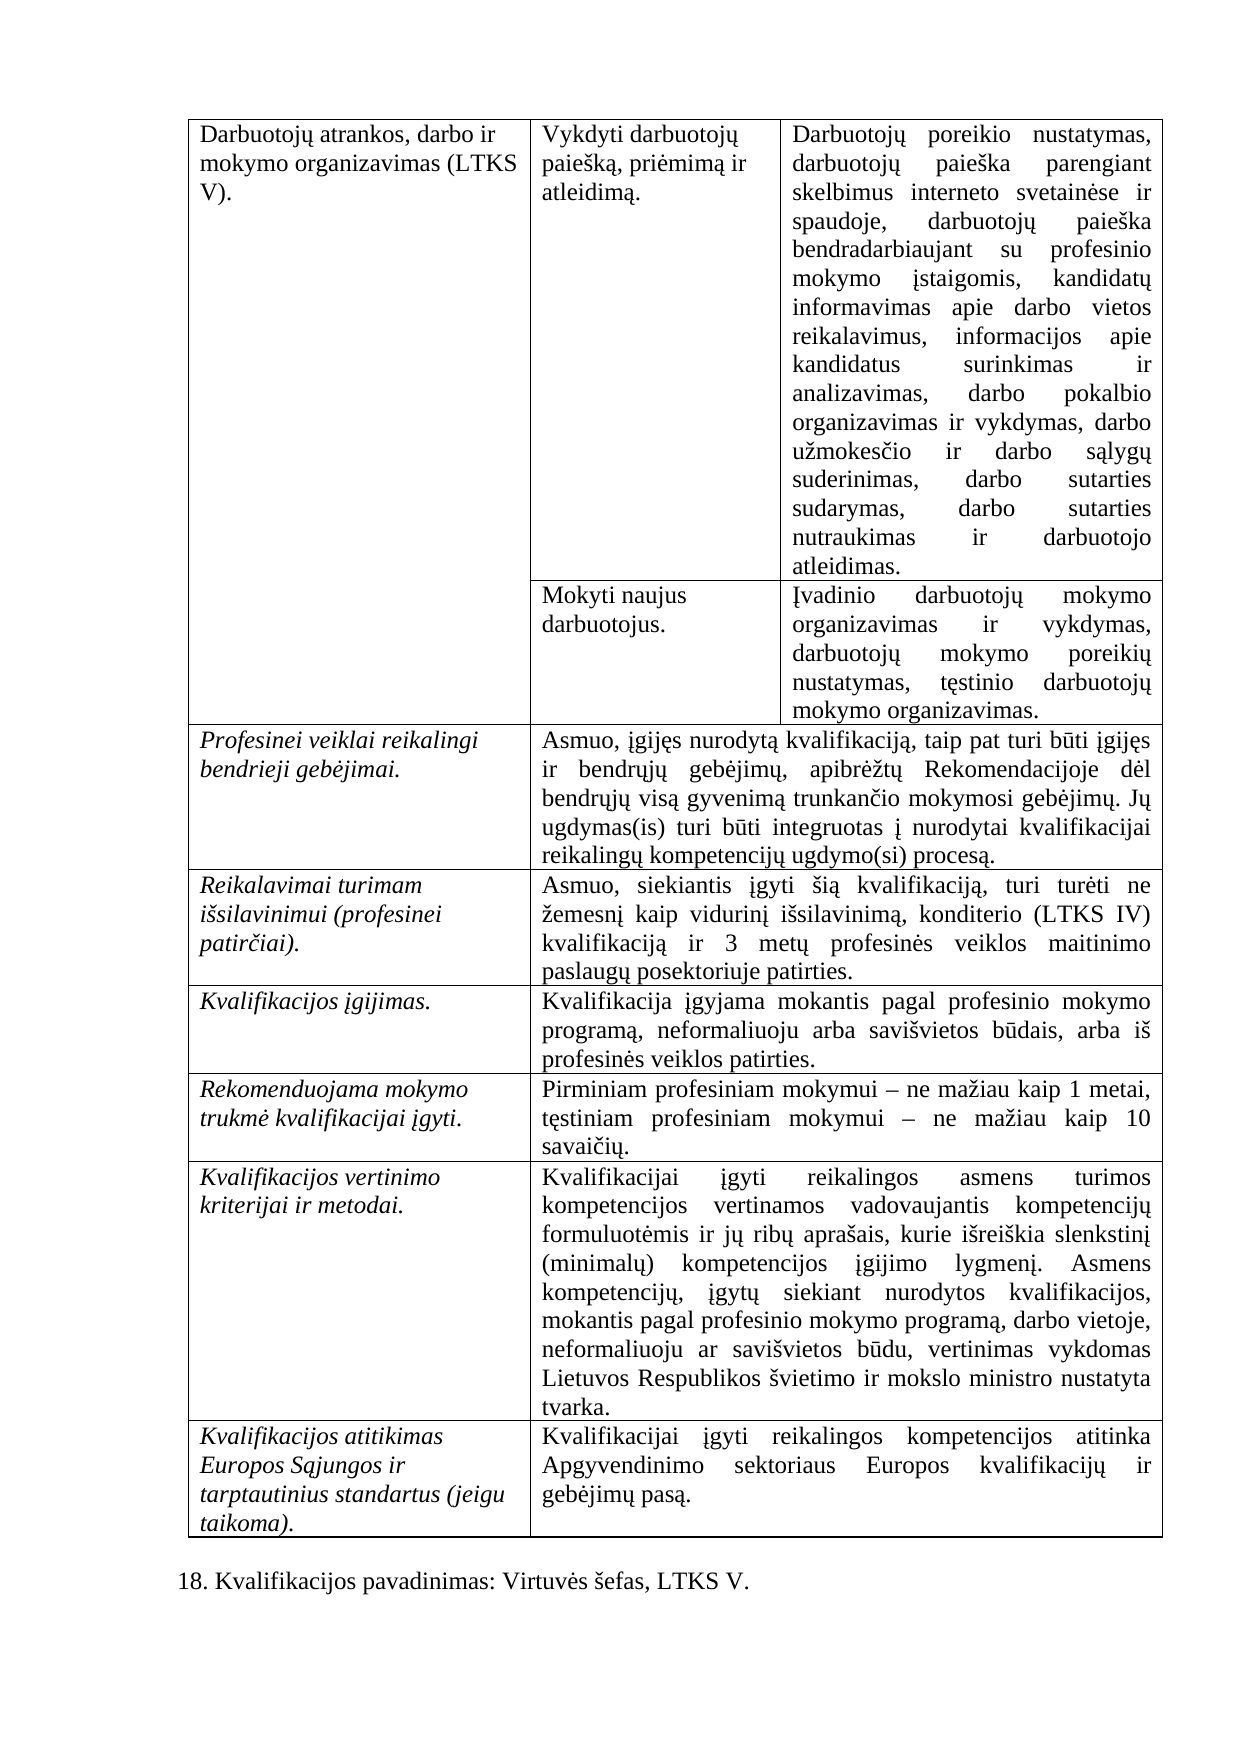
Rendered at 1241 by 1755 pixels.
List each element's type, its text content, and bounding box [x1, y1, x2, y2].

table_cell Vykdyti darbuotojų paiešką, priėmimą ir atleidimą. [531, 120, 780, 579]
table_cell Darbuotojų poreikio nustatymas, darbuotojų paieška parengiant skelbimus interneto svetainėse ir spaudoje, darbuotojų paieška bendradarbiaujant su profesinio mokymo įstaigomis, kandidatų informavimas apie darbo vietos reikalavimus, informacijos apie kandidatus surinkimas ir analizavimas, darbo pokalbio organizavimas ir vykdymas, darbo užmokesčio ir darbo sąlygų suderinimas, darbo sutarties sudarymas, darbo sutarties nutraukimas ir darbuotojo atleidimas. [781, 120, 1162, 579]
table_cell Kvalifikacijos vertinimo kriterijai ir metodai. [189, 1162, 530, 1420]
table_cell Profesinei veiklai reikalingi bendrieji gebėjimai. [189, 725, 530, 869]
table_cell Asmuo, įgijęs nurodytą kvalifikaciją, taip pat turi būti įgijęs ir bendrųjų gebėjimų, apibrėžtų Rekomendacijoje dėl bendrųjų visą gyvenimą trunkančio mokymosi gebėjimų. Jų ugdymas(is) turi būti integruotas į nurodytai kvalifikacijai reikalingų kompetencijų ugdymo(si) procesą. [531, 725, 1162, 869]
table_cell Kvalifikacijos atitikimas Europos Sąjungos ir tarptautinius standartus (jeigu taikoma). [189, 1421, 530, 1536]
table_cell Kvalifikacijai įgyti reikalingos kompetencijos atitinka Apgyvendinimo sektoriaus Europos kvalifikacijų ir gebėjimų pasą. [531, 1421, 1162, 1536]
table_cell Įvadinio darbuotojų mokymo organizavimas ir vykdymas, darbuotojų mokymo poreikių nustatymas, tęstinio darbuotojų mokymo organizavimas. [781, 581, 1162, 724]
text 18. Kvalifikacijos pavadinimas: Virtuvės šefas, LTKS V. [177, 1566, 1182, 1595]
table_cell Mokyti naujus darbuotojus. [531, 581, 780, 724]
table_cell Pirminiam profesiniam mokymui – ne mažiau kaip 1 metai, tęstiniam profesiniam mokymui – ne mažiau kaip 10 savaičių. [531, 1074, 1162, 1161]
table_cell Darbuotojų atrankos, darbo ir mokymo organizavimas (LTKS V). [189, 120, 530, 724]
table_cell Kvalifikacijai įgyti reikalingos asmens turimos kompetencijos vertinamos vadovaujantis kompetencijų formuluotėmis ir jų ribų aprašais, kurie išreiškia slenkstinį (minimalų) kompetencijos įgijimo lygmenį. Asmens kompetencijų, įgytų siekiant nurodytos kvalifikacijos, mokantis pagal profesinio mokymo programą, darbo vietoje, neformaliuoju ar savišvietos būdu, vertinimas vykdomas Lietuvos Respublikos švietimo ir mokslo ministro nustatyta tvarka. [531, 1162, 1162, 1420]
table_cell Kvalifikacija įgyjama mokantis pagal profesinio mokymo programą, neformaliuoju arba savišvietos būdais, arba iš profesinės veiklos patirties. [531, 986, 1162, 1073]
table_cell Rekomenduojama mokymo trukmė kvalifikacijai įgyti. [189, 1074, 530, 1161]
table_cell Kvalifikacijos įgijimas. [189, 986, 530, 1073]
table_cell Reikalavimai turimam išsilavinimui (profesinei patirčiai). [189, 870, 530, 985]
table_cell Asmuo, siekiantis įgyti šią kvalifikaciją, turi turėti ne žemesnį kaip vidurinį išsilavinimą, konditerio (LTKS IV) kvalifikaciją ir 3 metų profesinės veiklos maitinimo paslaugų posektoriuje patirties. [531, 870, 1162, 985]
